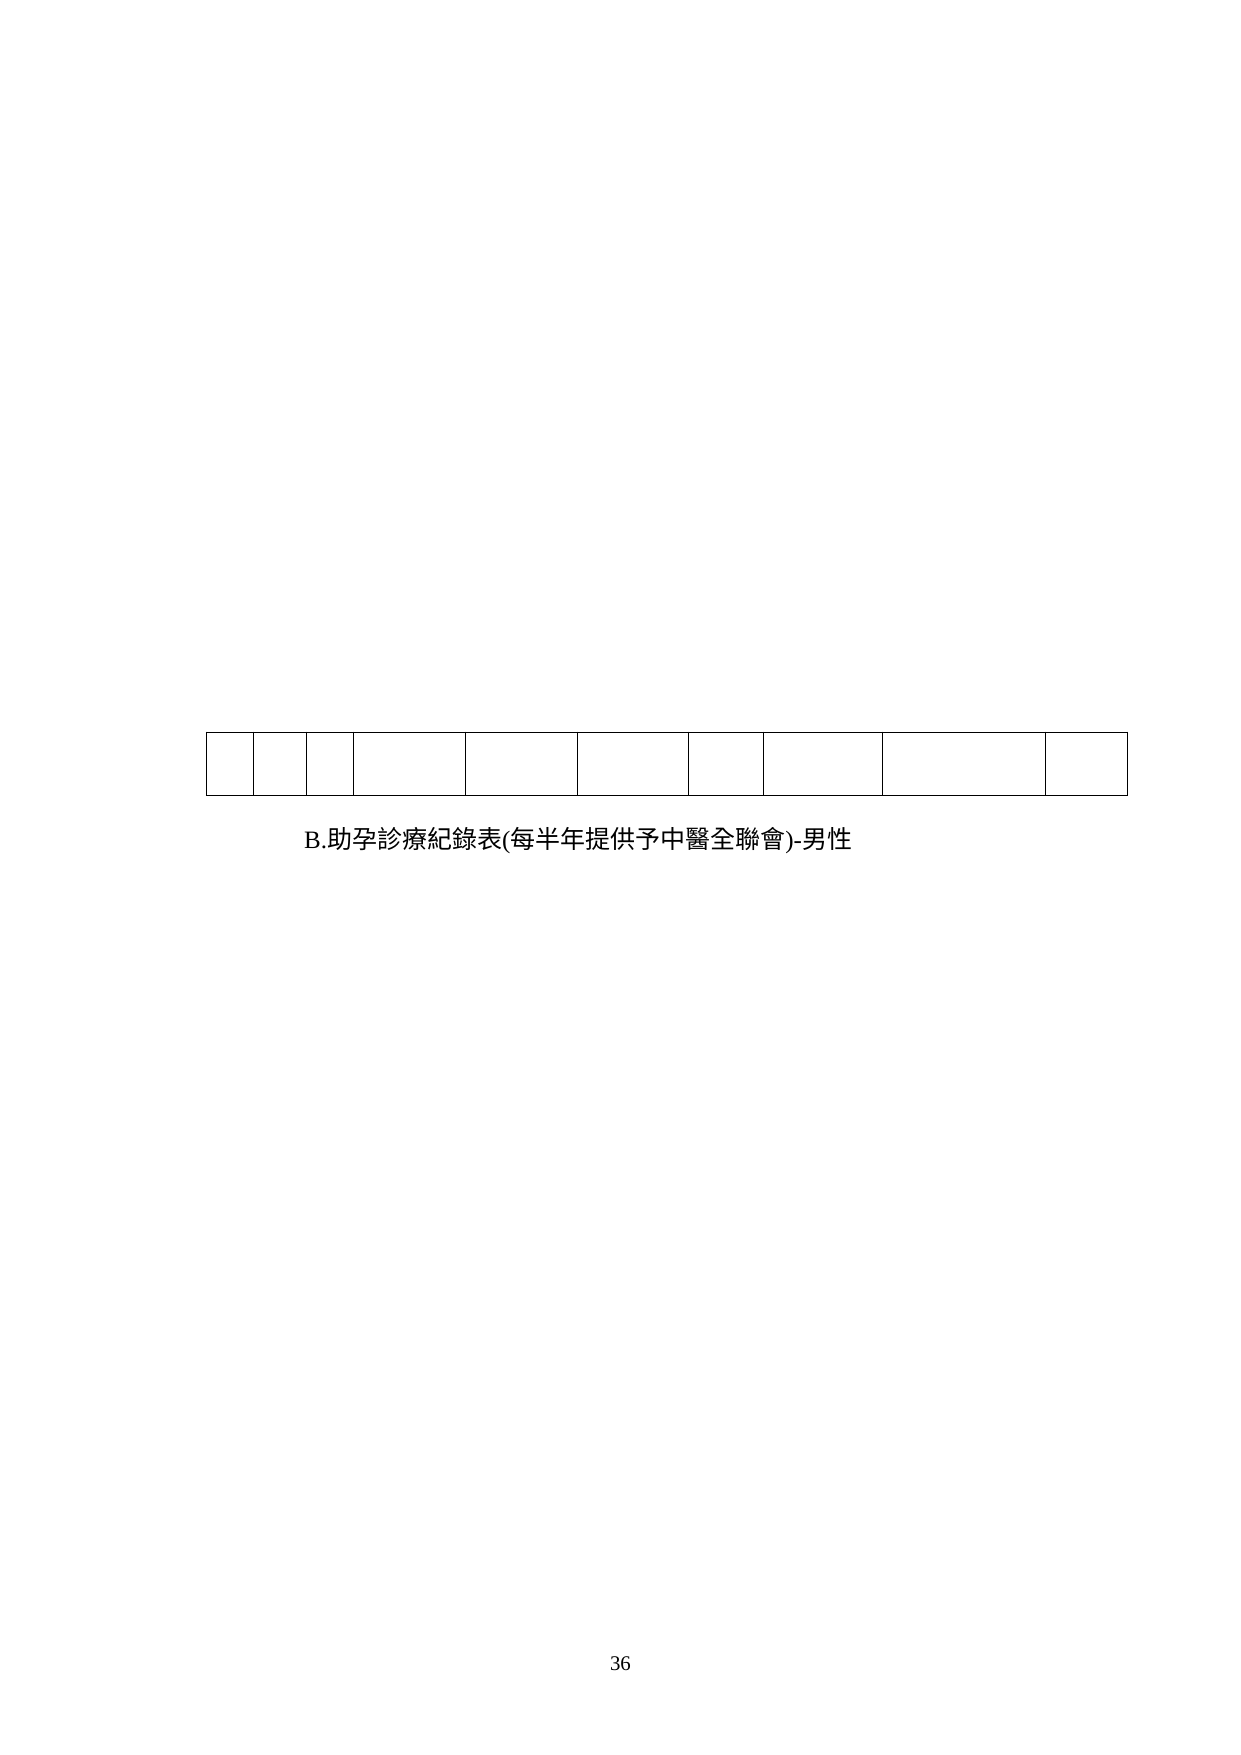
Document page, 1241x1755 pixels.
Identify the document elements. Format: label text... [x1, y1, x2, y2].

table_cell [578, 733, 688, 795]
table_cell [1046, 733, 1127, 795]
table_cell [764, 733, 882, 795]
table_cell [254, 733, 306, 795]
table_cell [354, 733, 465, 795]
table_cell [689, 733, 763, 795]
table_cell [466, 733, 577, 795]
text B.助孕診療紀錄表(每半年提供予中醫全聯會)-男性 [304, 796, 1078, 859]
table_cell [207, 733, 253, 795]
table_cell [307, 733, 353, 795]
table_cell [883, 733, 1045, 795]
